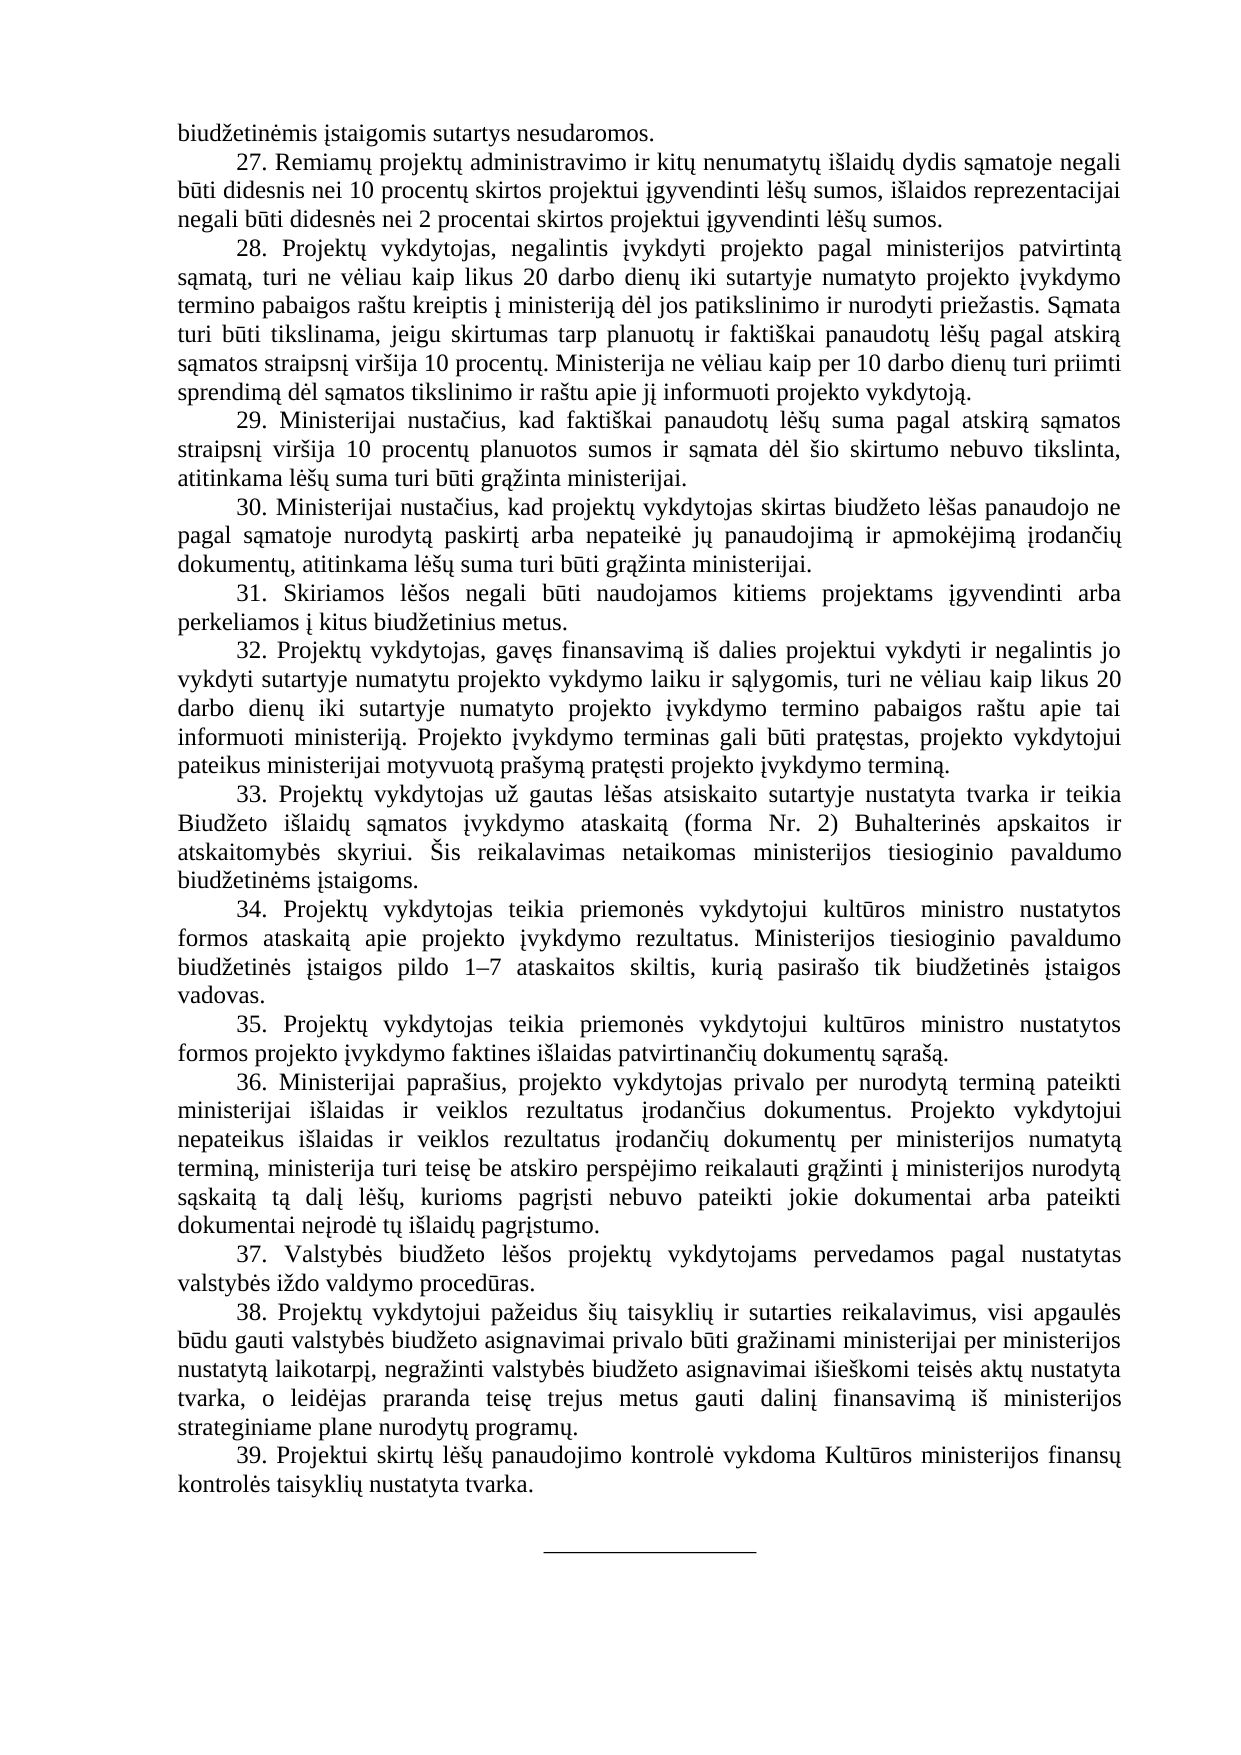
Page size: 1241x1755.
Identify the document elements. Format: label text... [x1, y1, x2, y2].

text 27. Remiamų projektų administravimo ir kitų nenumatytų išlaidų dydis sąmatoje negali būti didesnis nei 10 procentų skirtos projektui įgyvendinti lėšų sumos, išlaidos reprezentacijai negali būti didesnės nei 2 procentai skirtos projektui įgyvendinti lėšų sumos. [177, 147, 1122, 233]
text 29. Ministerijai nustačius, kad faktiškai panaudotų lėšų suma pagal atskirą sąmatos straipsnį viršija 10 procentų planuotos sumos ir sąmata dėl šio skirtumo nebuvo tikslinta, atitinkama lėšų suma turi būti grąžinta ministerijai. [177, 406, 1122, 492]
text 38. Projektų vykdytojui pažeidus šių taisyklių ir sutarties reikalavimus, visi apgaulės būdu gauti valstybės biudžeto asignavimai privalo būti gražinami ministerijai per ministerijos nustatytą laikotarpį, negražinti valstybės biudžeto asignavimai išieškomi teisės aktų nustatyta tvarka, o leidėjas praranda teisę trejus metus gauti dalinį finansavimą iš ministerijos strateginiame plane nurodytų programų. [177, 1297, 1122, 1441]
text biudžetinėmis įstaigomis sutartys nesudaromos. [177, 118, 1122, 147]
text 31. Skiriamos lėšos negali būti naudojamos kitiems projektams įgyvendinti arba perkeliamos į kitus biudžetinius metus. [177, 578, 1122, 636]
text 33. Projektų vykdytojas už gautas lėšas atsiskaito sutartyje nustatyta tvarka ir teikia Biudžeto išlaidų sąmatos įvykdymo ataskaitą (forma Nr. 2) Buhalterinės apskaitos ir atskaitomybės skyriui. Šis reikalavimas netaikomas ministerijos tiesioginio pavaldumo biudžetinėms įstaigoms. [177, 779, 1122, 894]
text 37. Valstybės biudžeto lėšos projektų vykdytojams pervedamos pagal nustatytas valstybės iždo valdymo procedūras. [177, 1239, 1122, 1297]
text 28. Projektų vykdytojas, negalintis įvykdyti projekto pagal ministerijos patvirtintą sąmatą, turi ne vėliau kaip likus 20 darbo dienų iki sutartyje numatyto projekto įvykdymo termino pabaigos raštu kreiptis į ministeriją dėl jos patikslinimo ir nurodyti priežastis. Sąmata turi būti tikslinama, jeigu skirtumas tarp planuotų ir faktiškai panaudotų lėšų pagal atskirą sąmatos straipsnį viršija 10 procentų. Ministerija ne vėliau kaip per 10 darbo dienų turi priimti sprendimą dėl sąmatos tikslinimo ir raštu apie jį informuoti projekto vykdytoją. [177, 233, 1122, 406]
text 35. Projektų vykdytojas teikia priemonės vykdytojui kultūros ministro nustatytos formos projekto įvykdymo faktines išlaidas patvirtinančių dokumentų sąrašą. [177, 1009, 1122, 1067]
text _________________ [177, 1527, 1122, 1556]
text 32. Projektų vykdytojas, gavęs finansavimą iš dalies projektui vykdyti ir negalintis jo vykdyti sutartyje numatytu projekto vykdymo laiku ir sąlygomis, turi ne vėliau kaip likus 20 darbo dienų iki sutartyje numatyto projekto įvykdymo termino pabaigos raštu apie tai informuoti ministeriją. Projekto įvykdymo terminas gali būti pratęstas, projekto vykdytojui pateikus ministerijai motyvuotą prašymą pratęsti projekto įvykdymo terminą. [177, 636, 1122, 779]
text 34. Projektų vykdytojas teikia priemonės vykdytojui kultūros ministro nustatytos formos ataskaitą apie projekto įvykdymo rezultatus. Ministerijos tiesioginio pavaldumo biudžetinės įstaigos pildo 1–7 ataskaitos skiltis, kurią pasirašo tik biudžetinės įstaigos vadovas. [177, 894, 1122, 1009]
text 36. Ministerijai paprašius, projekto vykdytojas privalo per nurodytą terminą pateikti ministerijai išlaidas ir veiklos rezultatus įrodančius dokumentus. Projekto vykdytojui nepateikus išlaidas ir veiklos rezultatus įrodančių dokumentų per ministerijos numatytą terminą, ministerija turi teisę be atskiro perspėjimo reikalauti grąžinti į ministerijos nurodytą sąskaitą tą dalį lėšų, kurioms pagrįsti nebuvo pateikti jokie dokumentai arba pateikti dokumentai neįrodė tų išlaidų pagrįstumo. [177, 1067, 1122, 1239]
text 39. Projektui skirtų lėšų panaudojimo kontrolė vykdoma Kultūros ministerijos finansų kontrolės taisyklių nustatyta tvarka. [177, 1441, 1122, 1498]
text 30. Ministerijai nustačius, kad projektų vykdytojas skirtas biudžeto lėšas panaudojo ne pagal sąmatoje nurodytą paskirtį arba nepateikė jų panaudojimą ir apmokėjimą įrodančių dokumentų, atitinkama lėšų suma turi būti grąžinta ministerijai. [177, 492, 1122, 578]
